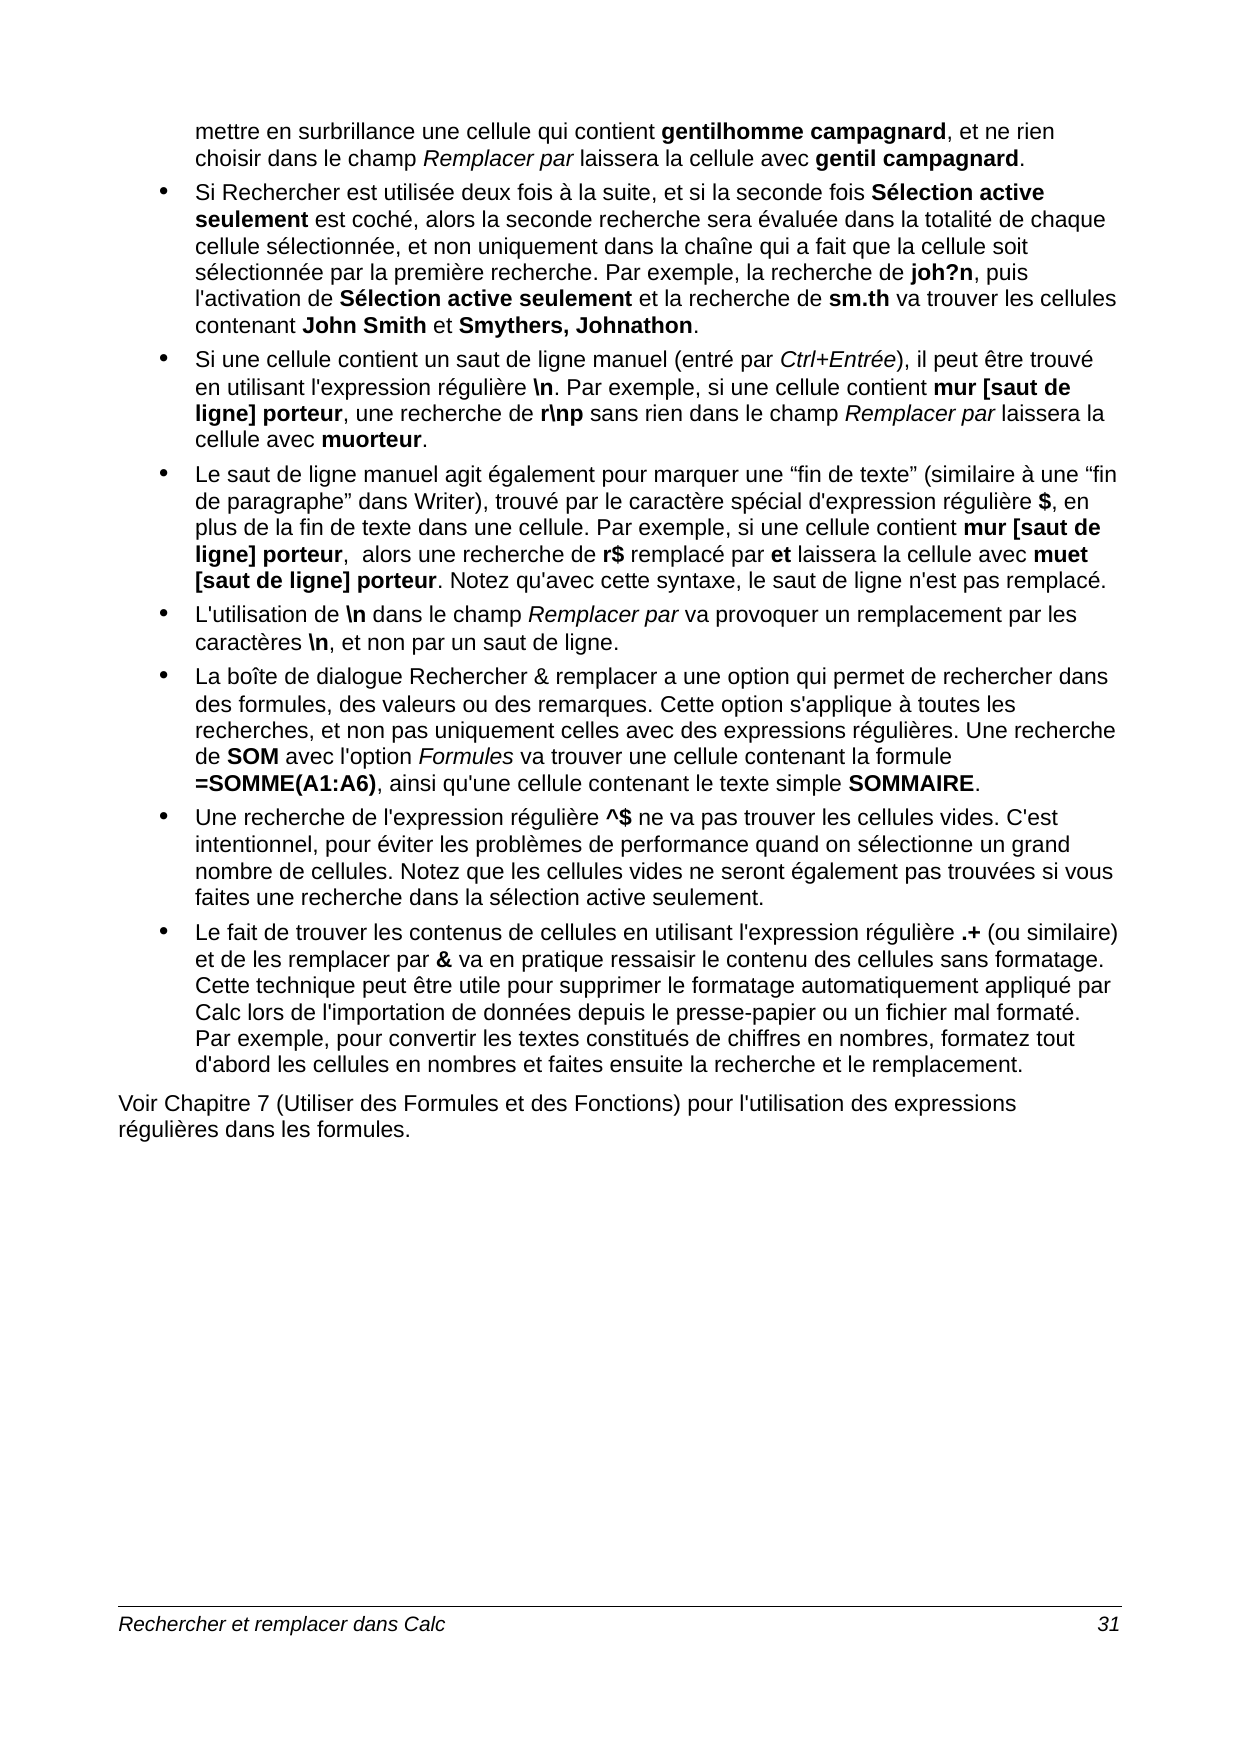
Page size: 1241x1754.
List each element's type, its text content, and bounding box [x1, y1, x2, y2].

list mettre en surbrillance une cellule qui contient gentilhomme campagnard, et ne rien choisir dans le champ Remplacer par laissera la cellule avec gentil campagnard. [156, 118, 1122, 171]
list Si une cellule contient un saut de ligne manuel (entré par Ctrl+Entrée), il peut être trouvé en utilisant l'expression régulière \n. Par exemple, si une cellule contient mur [saut de ligne] porteur, une recherche de r\np sans rien dans le champ Remplacer par laissera la cellule avec muorteur. [156, 344, 1122, 452]
list Le saut de ligne manuel agit également pour marquer une “fin de texte” (similaire à une “fin de paragraphe” dans Writer), trouvé par le caractère spécial d'expression régulière $, en plus de la fin de texte dans une cellule. Par exemple, si une cellule contient mur [saut de ligne] porteur, alors une recherche de r$ remplacé par et laissera la cellule avec muet [saut de ligne] porteur. Notez qu'avec cette syntaxe, le saut de ligne n'est pas remplacé. [156, 459, 1122, 593]
text Voir Chapitre 7 (Utiliser des Formules et des Fonctions) pour l'utilisation des expressions régulières dans les formules. [118, 1090, 1122, 1143]
list Le fait de trouver les contenus de cellules en utilisant l'expression régulière .+ (ou similaire) et de les remplacer par & va en pratique ressaisir le contenu des cellules sans formatage. Cette technique peut être utile pour supprimer le formatage automatiquement appliqué par Calc lors de l'importation de données depuis le presse-papier ou un fichier mal formaté. Par exemple, pour convertir les textes constitués de chiffres en nombres, formatez tout d'abord les cellules en nombres et faites ensuite la recherche et le remplacement. [156, 917, 1122, 1078]
list L'utilisation de \n dans le champ Remplacer par va provoquer un remplacement par les caractères \n, et non par un saut de ligne. [156, 599, 1122, 655]
list Si Rechercher est utilisée deux fois à la suite, et si la seconde fois Sélection active seulement est coché, alors la seconde recherche sera évaluée dans la totalité de chaque cellule sélectionnée, et non uniquement dans la chaîne qui a fait que la cellule soit sélectionnée par la première recherche. Par exemple, la recherche de joh?n, puis l'activation de Sélection active seulement et la recherche de sm.th va trouver les cellules contenant John Smith et Smythers, Johnathon. [156, 177, 1122, 338]
list La boîte de dialogue Rechercher & remplacer a une option qui permet de rechercher dans des formules, des valeurs ou des remarques. Cette option s'applique à toutes les recherches, et non pas uniquement celles avec des expressions régulières. Une recherche de SOM avec l'option Formules va trouver une cellule contenant la formule =SOMME(A1:A6), ainsi qu'une cellule contenant le texte simple SOMMAIRE. [156, 661, 1122, 796]
list Une recherche de l'expression régulière ^$ ne va pas trouver les cellules vides. C'est intentionnel, pour éviter les problèmes de performance quand on sélectionne un grand nombre de cellules. Notez que les cellules vides ne seront également pas trouvées si vous faites une recherche dans la sélection active seulement. [156, 802, 1122, 910]
